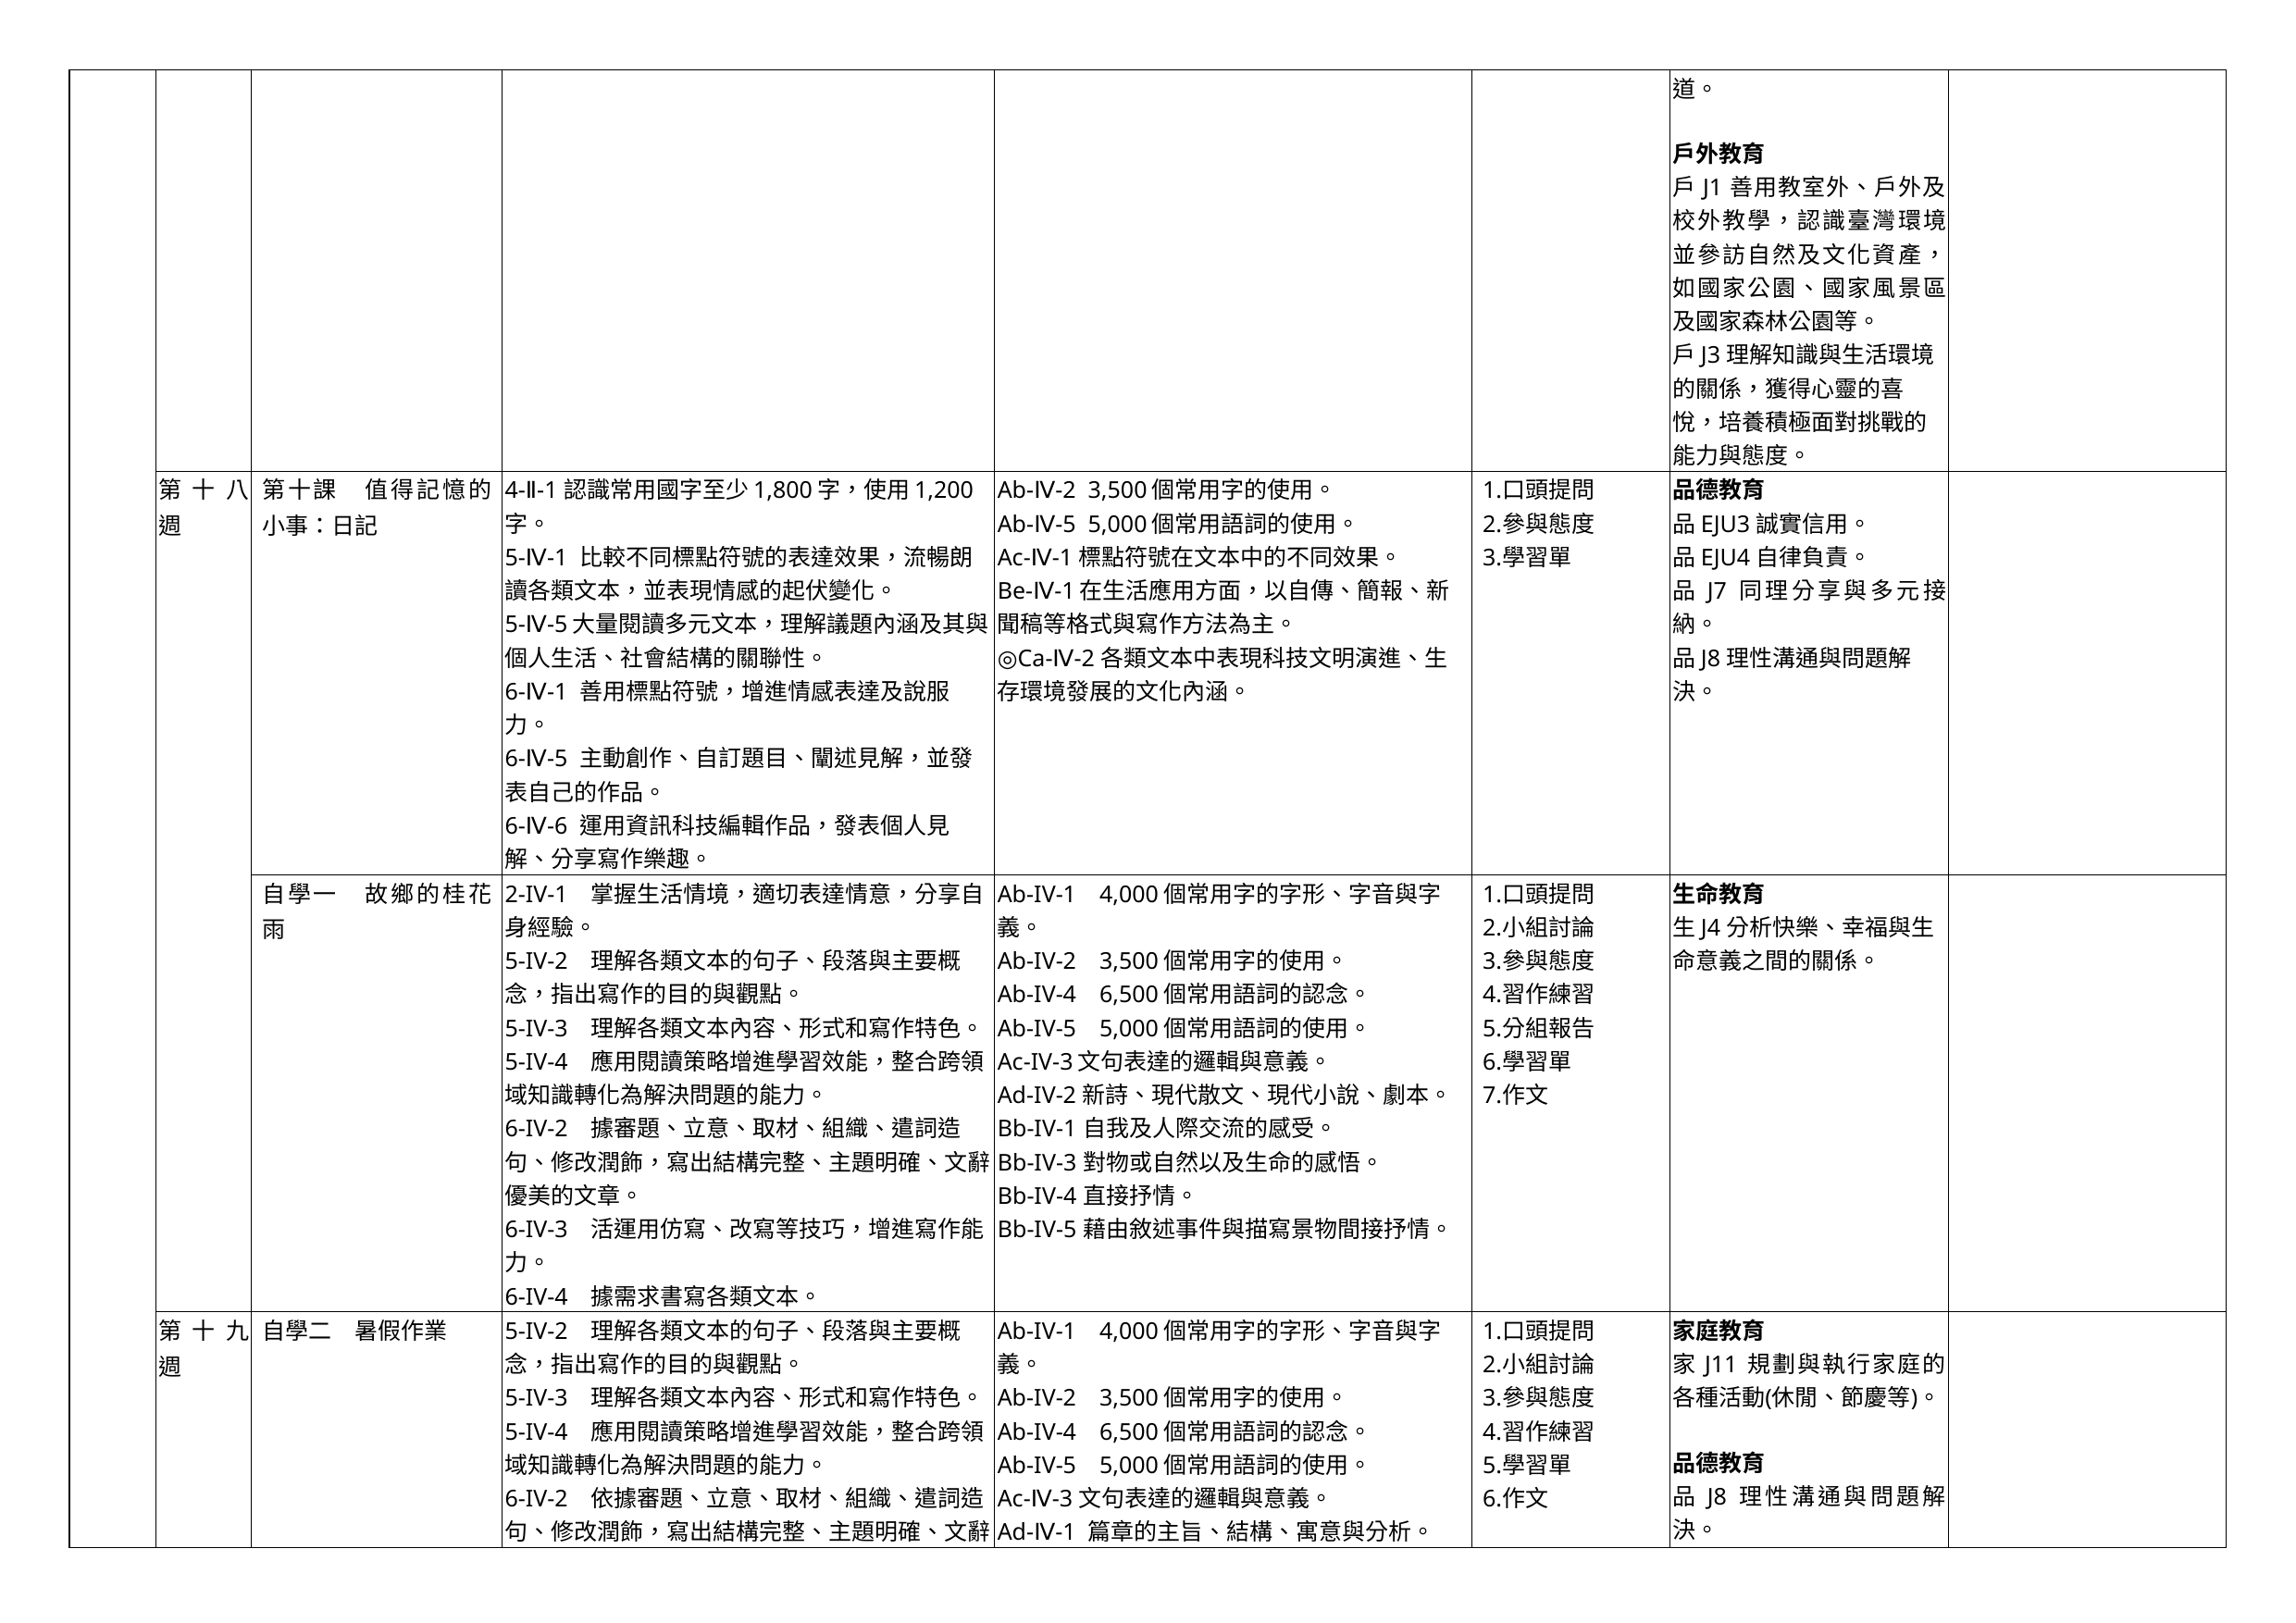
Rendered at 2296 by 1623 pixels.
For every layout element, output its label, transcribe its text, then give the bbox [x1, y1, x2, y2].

table_cell 第十課 值得記憶的小事：日記 [252, 472, 502, 874]
table_cell [156, 70, 251, 471]
table_cell 道。 戶外教育 戶 J1 善用教室外、戶外及校外教學，認識臺灣環境並參訪自然及文化資產，如國家公園、國家風景區及國家森林公園等。 戶 J3 理解知識與生活環境的關係，獲得心靈的喜悅，培養積極面對挑戰的能力與態度。 [1670, 70, 1948, 471]
table_cell 5-IV-2 理解各類文本的句子、段落與主要概念，指出寫作的目的與觀點。 5-IV-3 理解各類文本內容、形式和寫作特色。 5-IV-4 應用閱讀策略增進學習效能，整合跨領域知識轉化為解決問題的能力。 6-IV-2 依據審題、立意、取材、組織、遣詞造句、修改潤飾，寫出結構完整、主題明確、文辭 [503, 1312, 994, 1547]
table_cell Ab-IV-1 4,000個常用字的字形、字音與字義。 Ab-IV-2 3,500個常用字的使用。 Ab-IV-4 6,500個常用語詞的認念。 Ab-IV-5 5,000個常用語詞的使用。 Ac-Ⅳ-3 文句表達的邏輯與意義。 Ad-Ⅳ-1 篇章的主旨、結構、寓意與分析。 [995, 1312, 1471, 1547]
table_cell [1949, 472, 2226, 874]
table_cell 家庭教育 家 J11 規劃與執行家庭的各種活動(休閒、節慶等)。 品德教育 品 J8 理性溝通與問題解決。 [1670, 1312, 1948, 1547]
table_cell [1949, 875, 2226, 1311]
table_cell 品德教育 品 EJU3 誠實信用。 品 EJU4 自律負責。 品 J7 同理分享與多元接納。 品 J8 理性溝通與問題解決。 [1670, 472, 1948, 874]
table_cell 生命教育 生 J4 分析快樂、幸福與生命意義之間的關係。 [1670, 875, 1948, 1311]
table_cell 2-IV-1 掌握生活情境，適切表達情意，分享自身經驗。 5-IV-2 理解各類文本的句子、段落與主要概念，指出寫作的目的與觀點。 5-IV-3 理解各類文本內容、形式和寫作特色。 5-IV-4 應用閱讀策略增進學習效能，整合跨領域知識轉化為解決問題的能力。 6-IV-2 據審題、立意、取材、組織、遣詞造句、修改潤飾，寫出結構完整、主題明確、文辭優美的文章。 6-IV-3 活運用仿寫、改寫等技巧，增進寫作能力。 6-IV-4 據需求書寫各類文本。 [503, 875, 994, 1311]
table_cell Ab-Ⅳ-2 3,500個常用字的使用。 Ab-Ⅳ-5 5,000個常用語詞的使用。 Ac-Ⅳ-1 標點符號在文本中的不同效果。 Be-Ⅳ-1在生活應用方面，以自傳、簡報、新聞稿等格式與寫作方法為主。 ◎Ca-Ⅳ-2 各類文本中表現科技文明演進、生存環境發展的文化內涵。 [995, 472, 1471, 874]
table_cell 1.口頭提問 2.參與態度 3.學習單 [1472, 472, 1669, 874]
table_cell [503, 70, 994, 471]
table_cell [995, 70, 1471, 471]
table_cell 第十八週 [156, 472, 251, 1311]
table_cell 4-Ⅱ-1 認識常用國字至少1,800字，使用1,200字。 5-Ⅳ-1 比較不同標點符號的表達效果，流暢朗讀各類文本，並表現情感的起伏變化。 5-Ⅳ-5大量閱讀多元文本，理解議題內涵及其與個人生活、社會結構的關聯性。 6-Ⅳ-1 善用標點符號，增進情感表達及說服力。 6-Ⅳ-5 主動創作、自訂題目、闡述見解，並發表自己的作品。 6-Ⅳ-6 運用資訊科技編輯作品，發表個人見解、分享寫作樂趣。 [503, 472, 994, 874]
table_cell Ab-IV-1 4,000個常用字的字形、字音與字義。 Ab-IV-2 3,500個常用字的使用。 Ab-IV-4 6,500個常用語詞的認念。 Ab-IV-5 5,000個常用語詞的使用。 Ac-IV-3文句表達的邏輯與意義。 Ad-IV-2 新詩、現代散文、現代小說、劇本。 Bb-IV-1 自我及人際交流的感受。 Bb-IV-3 對物或自然以及生命的感悟。 Bb-IV-4 直接抒情。 Bb-IV-5 藉由敘述事件與描寫景物間接抒情。 [995, 875, 1471, 1311]
table_cell 第十九週 [156, 1312, 251, 1547]
table_cell [1949, 70, 2226, 471]
table_cell 1.口頭提問 2.小組討論 3.參與態度 4.習作練習 5.學習單 6.作文 [1472, 1312, 1669, 1547]
table_cell 自學二 暑假作業 [252, 1312, 502, 1547]
table_cell [252, 70, 502, 471]
table_cell 1.口頭提問 2.小組討論 3.參與態度 4.習作練習 5.分組報告 6.學習單 7.作文 [1472, 875, 1669, 1311]
table_cell 自學一 故鄉的桂花雨 [252, 875, 502, 1311]
table_cell [1472, 70, 1669, 471]
table_cell [1949, 1312, 2226, 1547]
